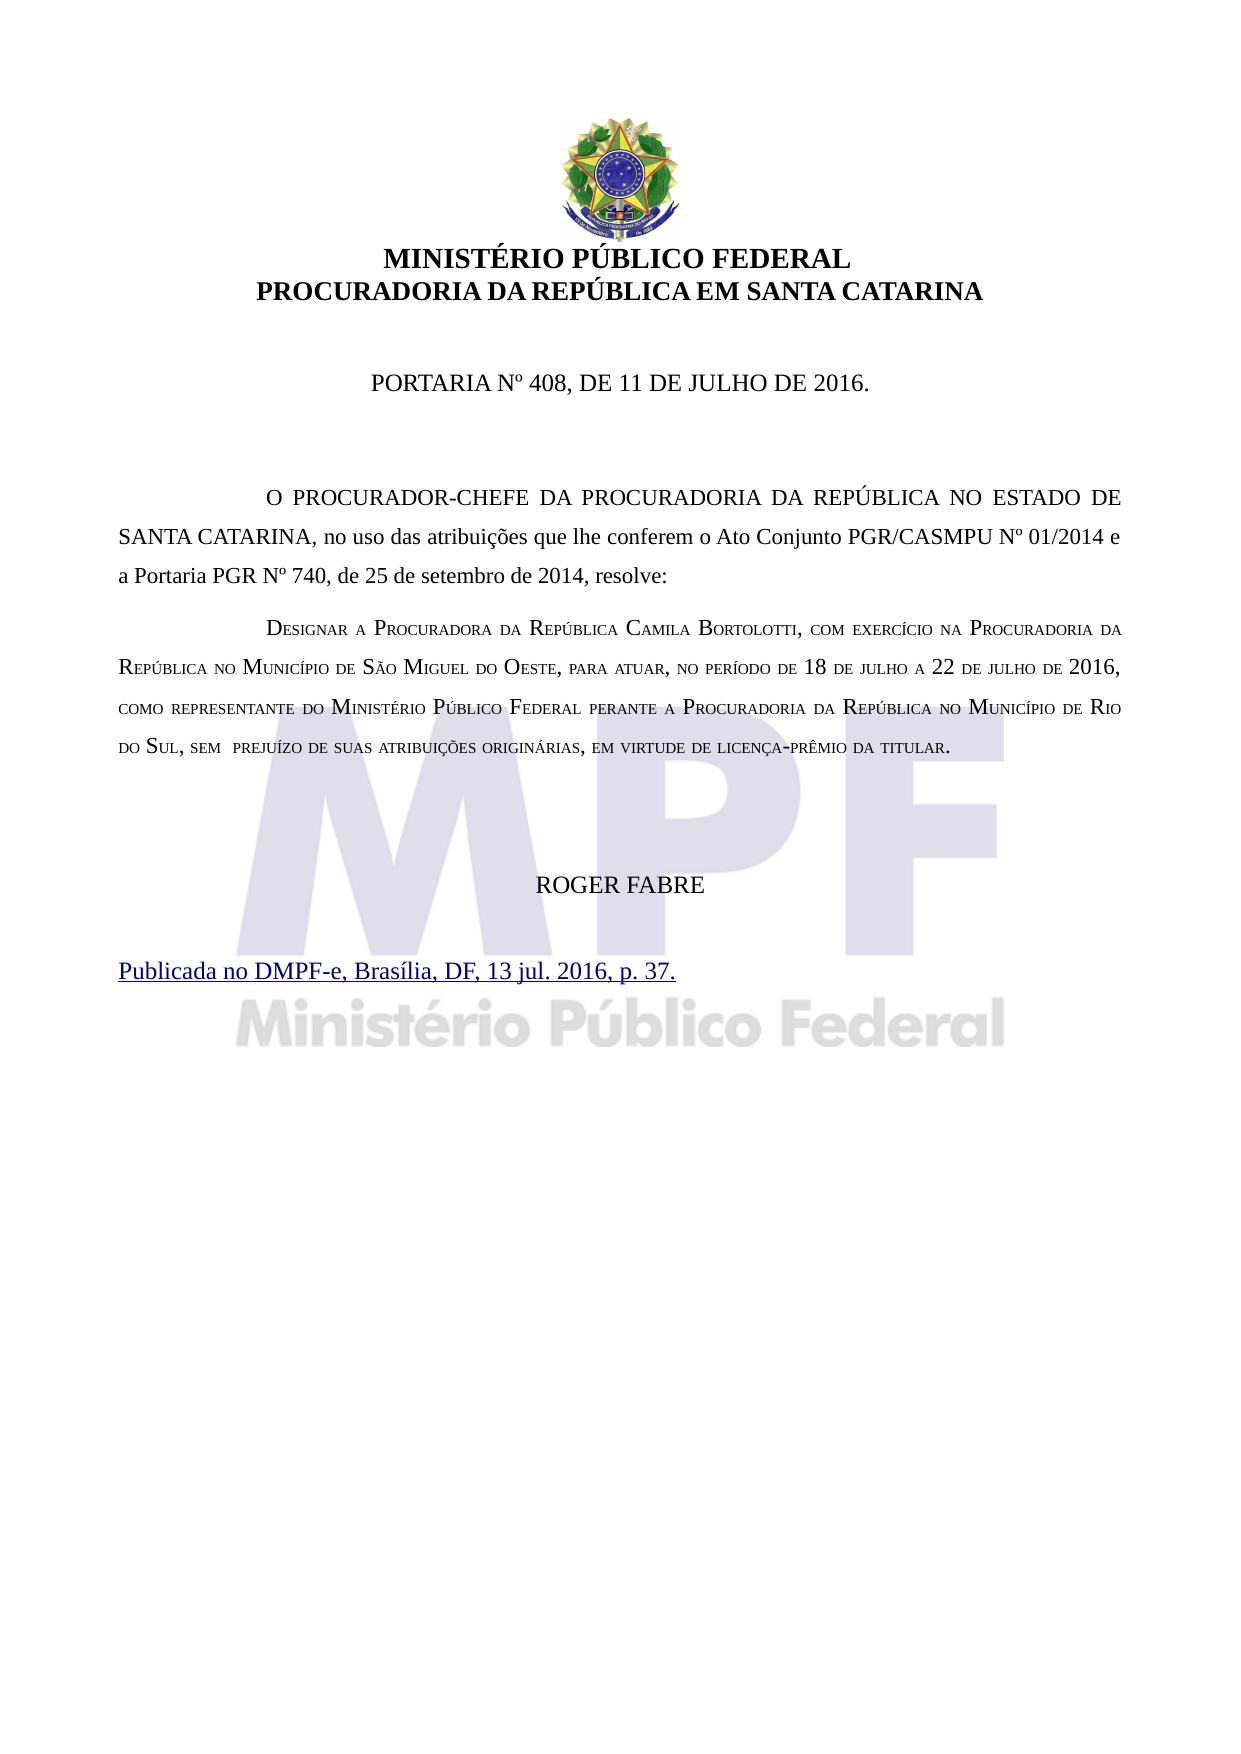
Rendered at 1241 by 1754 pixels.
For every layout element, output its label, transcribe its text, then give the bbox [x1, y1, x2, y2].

text PROCURADORIA DA REPÚBLICA EM SANTA CATARINA [118, 275, 1122, 306]
text ROGER FABRE [118, 870, 1122, 898]
text O PROCURADOR-CHEFE DA PROCURADORIA DA REPÚBLICA NO ESTADO DE SANTA CATARINA, no uso das atribuições que lhe conferem o Ato Conjunto PGR/CASMPU Nº 01/2014 e a Portaria PGR Nº 740, de 25 de setembro de 2014, resolve: [118, 483, 1122, 589]
text MINISTÉRIO PÚBLICO FEDERAL [118, 176, 1122, 275]
picture [236, 758, 1004, 870]
text Designar a Procuradora da República Camila Bortolotti, com exercício na Procuradoria da República no Município de São Miguel do Oeste, para atuar, no período de 18 de julho a 22 de julho de 2016, como representante do Ministério Público Federal perante a Procuradoria da República no Município de Rio do Sul, sem prejuízo de suas atribuições originárias, em virtude de licença-prêmio da titular. [118, 614, 1122, 758]
picture [236, 985, 1004, 1047]
text PORTARIA Nº 408, DE 11 DE JULHO DE 2016. [118, 368, 1122, 397]
picture [236, 898, 1004, 956]
text Publicada no DMPF-e, Brasília, DF, 13 jul. 2016, p. 37. [118, 956, 1122, 985]
